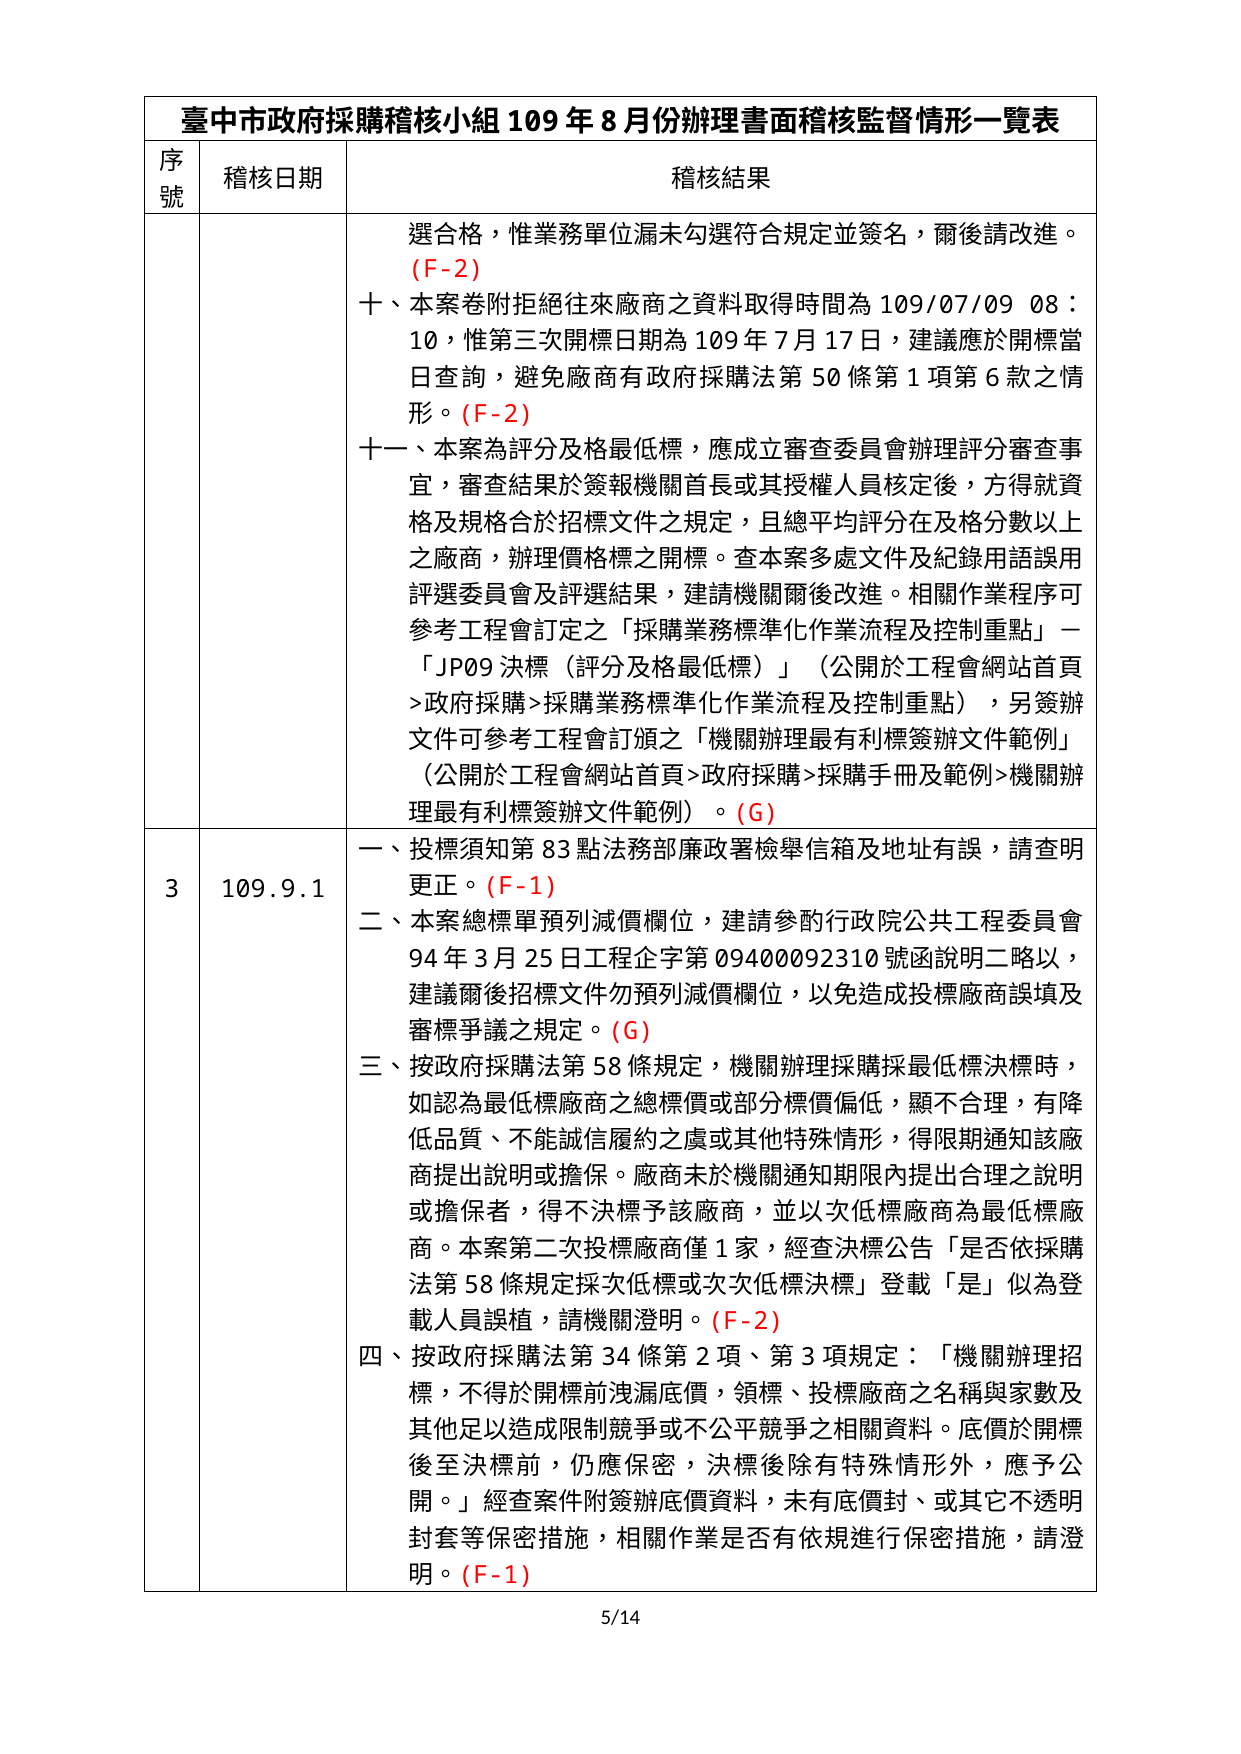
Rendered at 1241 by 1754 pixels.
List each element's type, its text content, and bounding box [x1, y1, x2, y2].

table_cell 選合格，惟業務單位漏未勾選符合規定並簽名，爾後請改進。(F-2) 十、本案卷附拒絕往來廠商之資料取得時間為109/07/09 08：10，惟第三次開標日期為109年7月17日，建議應於開標當日查詢，避免廠商有政府採購法第50條第1項第6款之情形。(F-2) 十一、本案為評分及格最低標，應成立審查委員會辦理評分審查事宜，審查結果於簽報機關首長或其授權人員核定後，方得就資格及規格合於招標文件之規定，且總平均評分在及格分數以上之廠商，辦理價格標之開標。查本案多處文件及紀錄用語誤用評選委員會及評選結果，建請機關爾後改進。相關作業程序可參考工程會訂定之「採購業務標準化作業流程及控制重點」－「JP09決標（評分及格最低標）」（公開於工程會網站首頁>政府採購>採購業務標準化作業流程及控制重點），另簽辦文件可參考工程會訂頒之「機關辦理最有利標簽辦文件範例」（公開於工程會網站首頁>政府採購>採購手冊及範例>機關辦理最有利標簽辦文件範例）。(G) [347, 214, 1096, 828]
table_cell 稽核結果 [347, 141, 1096, 213]
table_cell 109.9.1 [200, 829, 346, 1591]
table_cell [200, 214, 346, 828]
table_header 臺中市政府採購稽核小組109年8月份辦理書面稽核監督情形一覽表 [145, 97, 1096, 140]
table_cell 一、投標須知第83點法務部廉政署檢舉信箱及地址有誤，請查明更正。(F-1) 二、本案總標單預列減價欄位，建請參酌行政院公共工程委員會94年3月25日工程企字第09400092310號函說明二略以，建議爾後招標文件勿預列減價欄位，以免造成投標廠商誤填及審標爭議之規定。(G) 三、按政府採購法第58條規定，機關辦理採購採最低標決標時，如認為最低標廠商之總標價或部分標價偏低，顯不合理，有降低品質、不能誠信履約之虞或其他特殊情形，得限期通知該廠商提出說明或擔保。廠商未於機關通知期限內提出合理之說明或擔保者，得不決標予該廠商，並以次低標廠商為最低標廠商。本案第二次投標廠商僅1家，經查決標公告「是否依採購法第58條規定採次低標或次次低標決標」登載「是」似為登載人員誤植，請機關澄明。(F-2) 四、按政府採購法第34條第2項、第3項規定：「機關辦理招標，不得於開標前洩漏底價，領標、投標廠商之名稱與家數及其他足以造成限制競爭或不公平競爭之相關資料。底價於開標後至決標前，仍應保密，決標後除有特殊情形外，應予公開。」經查案件附簽辦底價資料，未有底價封、或其它不透明封套等保密措施，相關作業是否有依規進行保密措施，請澄明。(F-1) [347, 829, 1096, 1591]
table_cell [145, 214, 199, 828]
table_cell 3 [145, 829, 199, 1591]
table_cell 稽核日期 [200, 141, 346, 213]
table_cell 序號 [145, 141, 199, 213]
